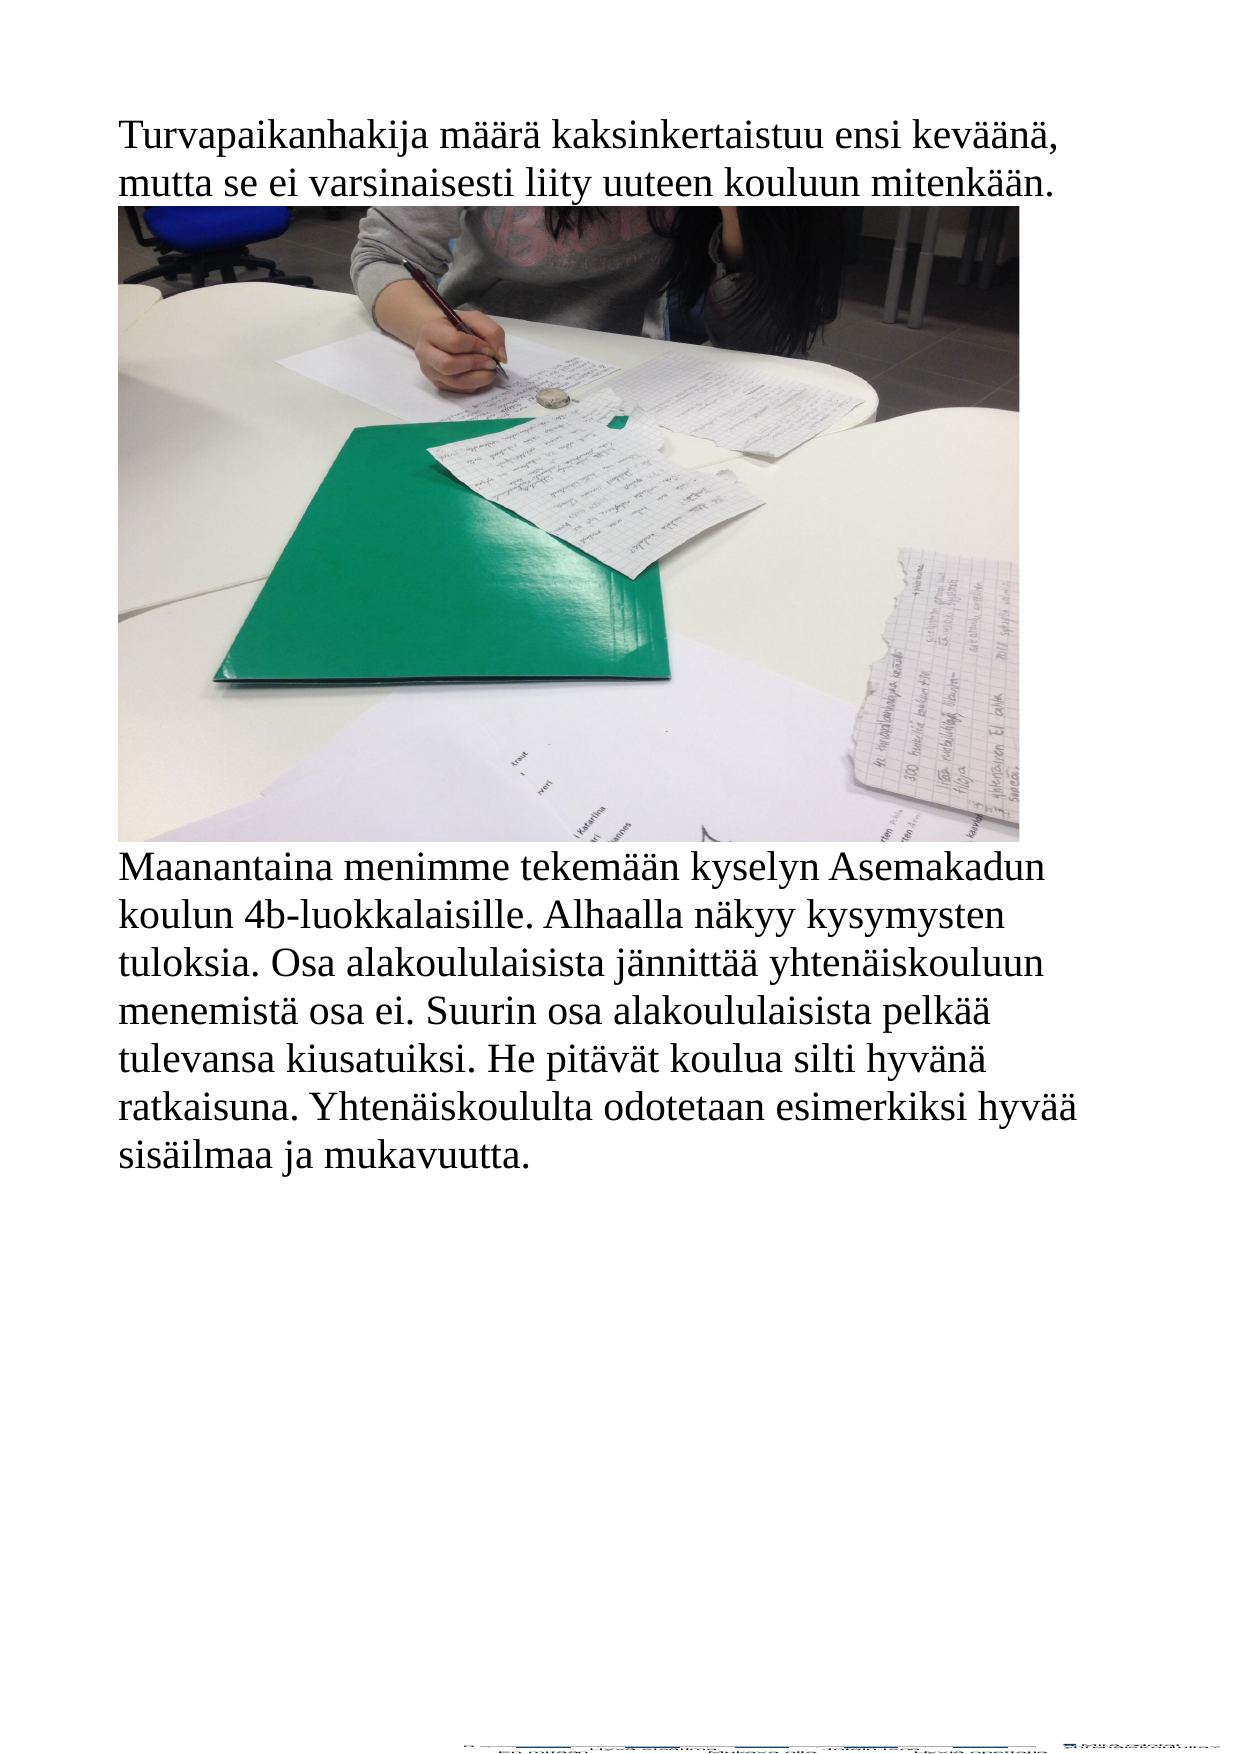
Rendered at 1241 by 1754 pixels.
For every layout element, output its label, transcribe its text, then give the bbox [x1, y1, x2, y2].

text Turvapaikanhakija määrä kaksinkertaistuu ensi keväänä, mutta se ei varsinaisesti liity uuteen kouluun mitenkään. [118, 110, 1122, 206]
picture [118, 206, 1020, 842]
text Maanantaina menimme tekemään kyselyn Asemakadun koulun 4b-luokkalaisille. Alhaalla näkyy kysymysten tuloksia. Osa alakoululaisista jännittää yhtenäiskouluun menemistä osa ei. Suurin osa alakoululaisista pelkää tulevansa kiusatuiksi. He pitävät koulua silti hyvänä ratkaisuna. Yhtenäiskoululta odotetaan esimerkiksi hyvää sisäilmaa ja mukavuutta. [118, 206, 1122, 1177]
